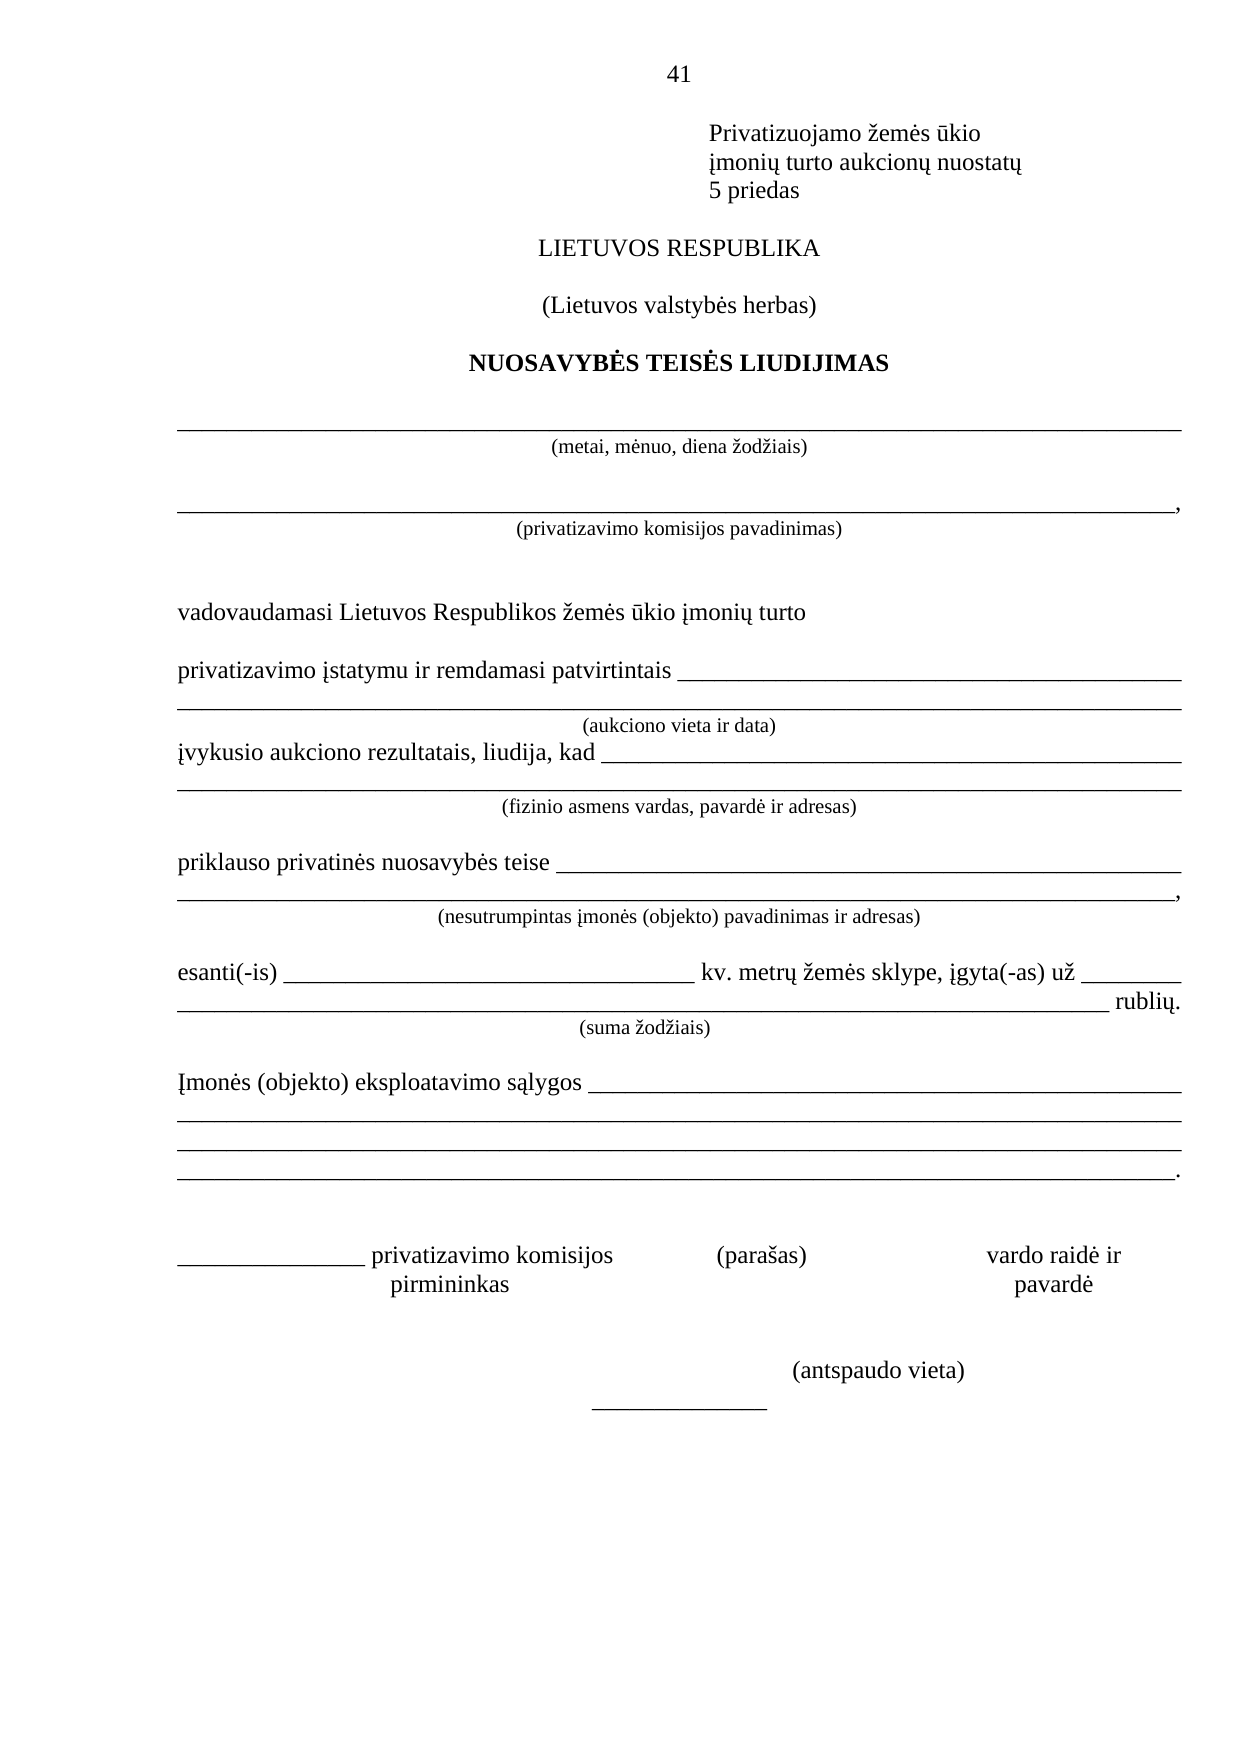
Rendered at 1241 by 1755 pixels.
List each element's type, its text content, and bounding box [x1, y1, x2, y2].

text LIETUVOS RESPUBLIKA [177, 233, 1181, 262]
text _______________ privatizavimo komisijos (parašas) vardo raidė ir [177, 1240, 1181, 1269]
text pirmininkas pavardė [177, 1269, 1181, 1297]
text NUOSAVYBĖS TEISĖS LIUDIJIMAS [177, 348, 1181, 377]
text (aukciono vieta ir data) [177, 712, 1181, 737]
text 5 priedas [177, 176, 1181, 204]
text privatizavimo įstatymu ir remdamasi patvirtintais [177, 655, 1181, 684]
text vadovaudamasi Lietuvos Respublikos žemės ūkio įmonių turto [177, 597, 1181, 626]
text įvykusio aukciono rezultatais, liudija, kad [177, 737, 1181, 765]
text (fizinio asmens vardas, pavardė ir adresas) [177, 794, 1181, 818]
text , [177, 487, 1181, 516]
text įmonių turto aukcionų nuostatų [177, 147, 1181, 176]
text (nesutrumpintas įmonės (objekto) pavadinimas ir adresas) [177, 904, 1181, 928]
text rublių. [177, 986, 1181, 1015]
text ______________ [177, 1384, 1181, 1412]
text , [177, 876, 1181, 904]
text . [177, 1154, 1181, 1182]
text (antspaudo vieta) [177, 1355, 1181, 1384]
text Privatizuojamo žemės ūkio [709, 118, 1181, 147]
text (metai, mėnuo, diena žodžiais) [177, 434, 1181, 458]
text (privatizavimo komisijos pavadinimas) [177, 516, 1181, 540]
text Įmonės (objekto) eksploatavimo sąlygos [177, 1067, 1181, 1096]
text (Lietuvos valstybės herbas) [177, 291, 1181, 319]
text esanti(-is) kv. metrų žemės sklype, įgyta(-as) už ________ [177, 957, 1181, 986]
text priklauso privatinės nuosavybės teise [177, 847, 1181, 876]
text (suma žodžiais) [177, 1015, 1181, 1039]
